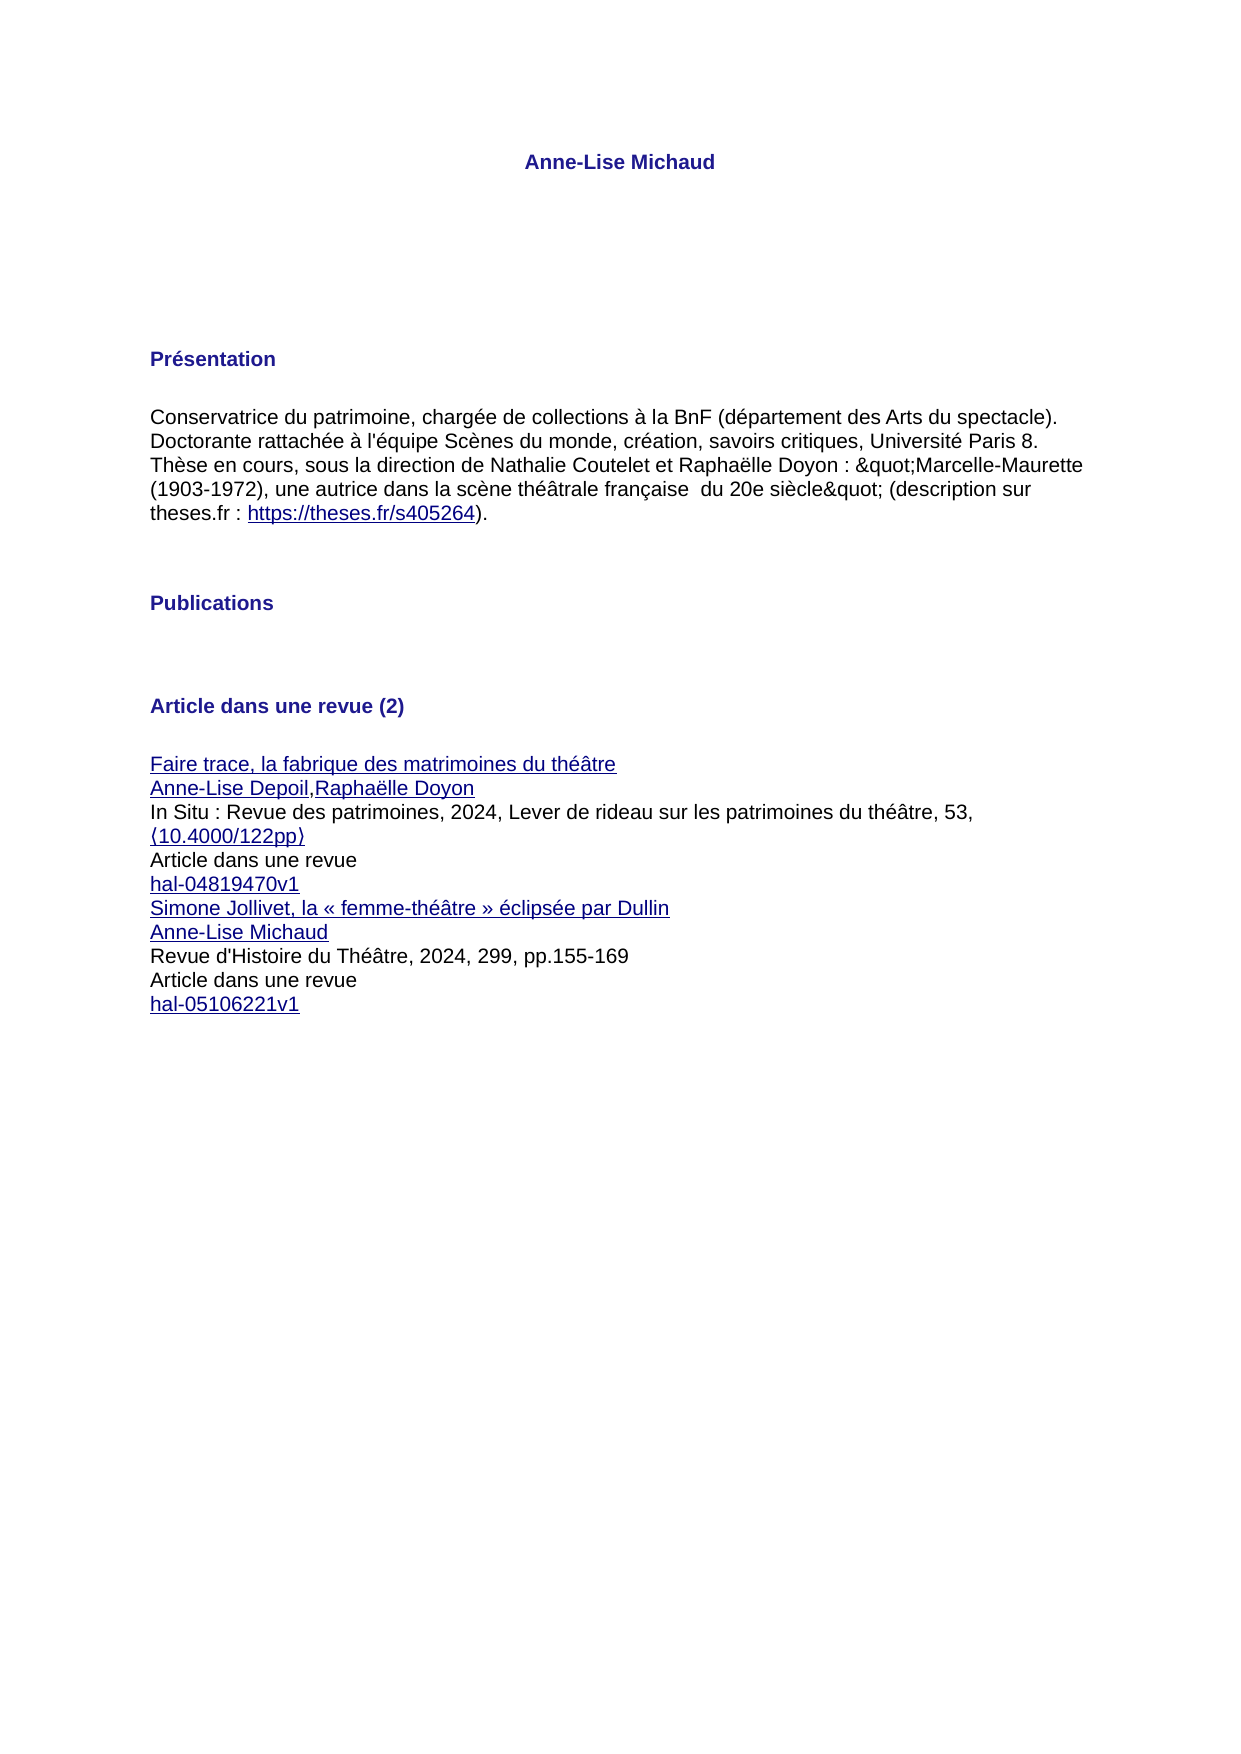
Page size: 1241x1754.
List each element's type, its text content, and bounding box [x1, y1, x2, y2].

subtitle Publications [150, 591, 1090, 614]
subtitle Présentation [150, 347, 1090, 371]
subtitle Article dans une revue (2) [150, 694, 1090, 718]
text Conservatrice du patrimoine, chargée de collections à la BnF (département des Arts du spectacle). [150, 405, 1090, 429]
subtitle Anne-Lise Michaud [150, 150, 1090, 174]
table_cell Simone Jollivet, la « femme-théâtre » éclipsée par Dullin Anne-Lise Michaud Revue d'Histoire du Théâtre, 2024, 299, pp.155-169 Article dans une revue hal-05106221v1 [150, 896, 1090, 1016]
text Doctorante rattachée à l'équipe Scènes du monde, création, savoirs critiques, Université Paris 8. [150, 429, 1090, 453]
text Thèse en cours, sous la direction de Nathalie Coutelet et Raphaëlle Doyon : &quot;Marcelle-Maurette (1903-1972), une autrice dans la scène théâtrale française du 20e siècle&quot; (description sur theses.fr : https://theses.fr/s405264). [150, 453, 1090, 525]
table_header Faire trace, la fabrique des matrimoines du théâtre Anne-Lise Depoil,Raphaëlle Doyon In Situ : Revue des patrimoines, 2024, Lever de rideau sur les patrimoines du théâtre, 53, ⟨10.4000/122pp⟩ Article dans une revue hal-04819470v1 [150, 752, 1090, 896]
